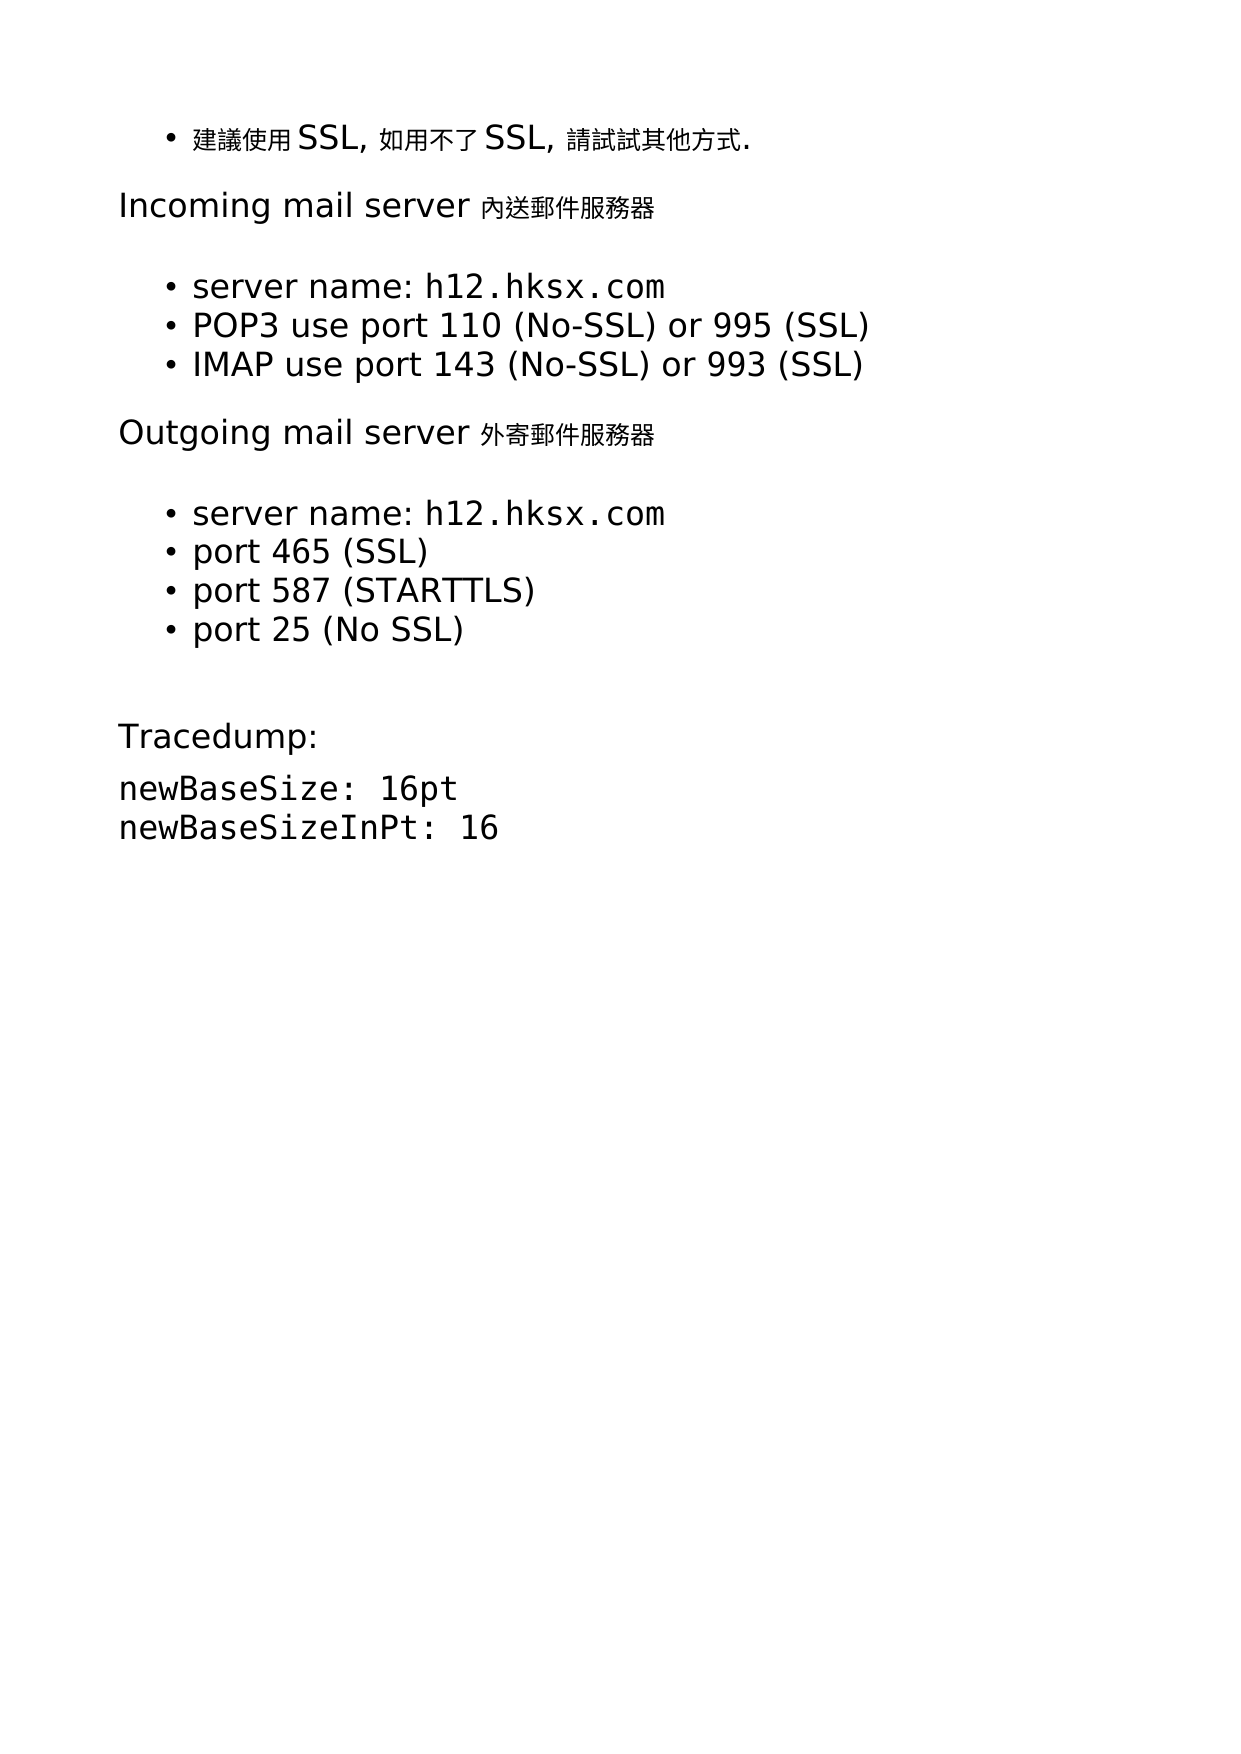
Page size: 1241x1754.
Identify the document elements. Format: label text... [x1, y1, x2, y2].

list server name: h12.hksx.com [177, 494, 1122, 533]
list POP3 use port 110 (No-SSL) or 995 (SSL) [177, 306, 1122, 345]
text Outgoing mail server 外寄郵件服務器 [118, 413, 1122, 452]
text Incoming mail server 內送郵件服務器 [118, 186, 1122, 225]
list port 465 (SSL) [177, 533, 1122, 572]
list port 587 (STARTTLS) [177, 572, 1122, 611]
text Tracedump: [118, 679, 1122, 757]
list server name: h12.hksx.com [177, 267, 1122, 306]
text newBaseSize: 16pt newBaseSizeInPt: 16 [118, 769, 1122, 847]
list port 25 (No SSL) [177, 611, 1122, 649]
list 建議使用SSL, 如用不了SSL, 請試試其他方式. [177, 118, 1122, 157]
list IMAP use port 143 (No-SSL) or 993 (SSL) [177, 345, 1122, 384]
